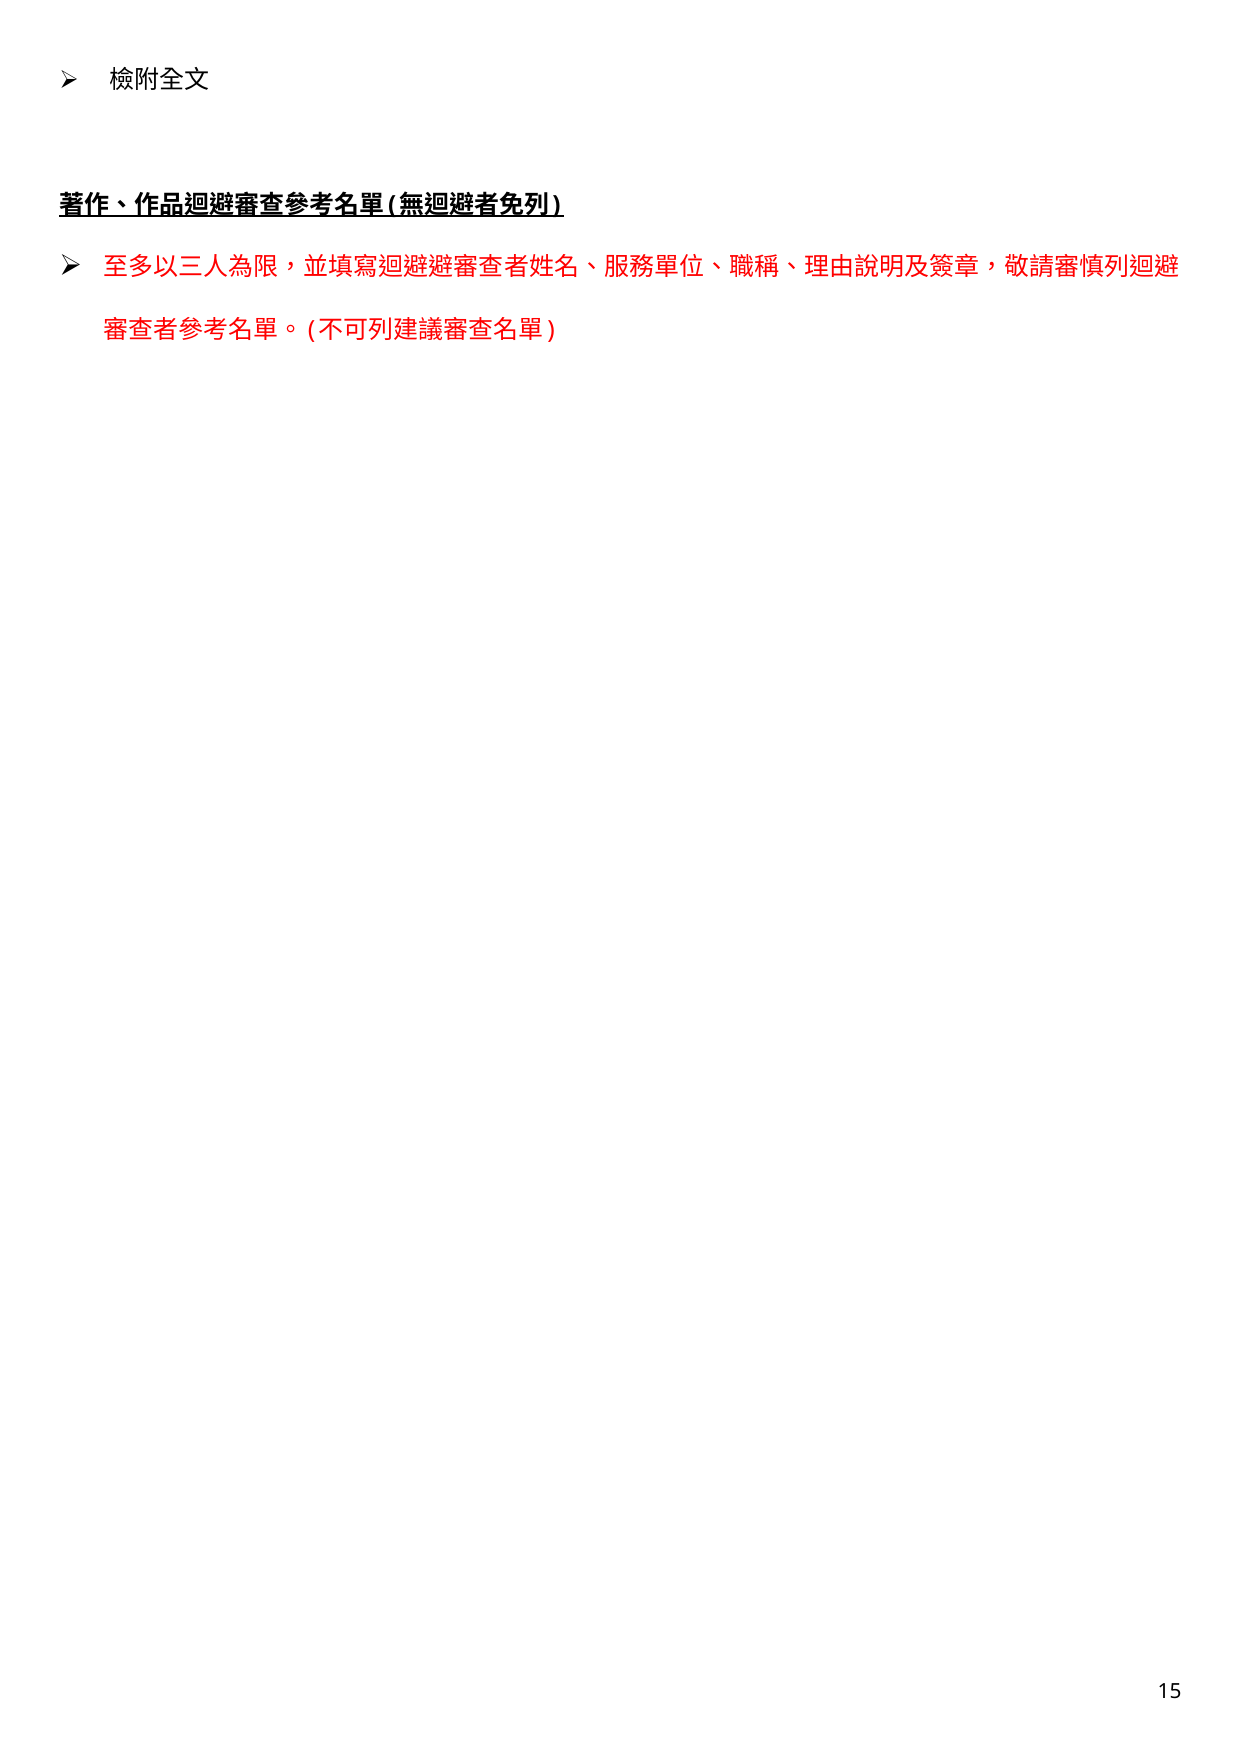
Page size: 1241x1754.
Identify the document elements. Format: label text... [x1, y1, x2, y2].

list 檢附全文 [59, 36, 1181, 98]
list 至多以三人為限，並填寫迴避避審查者姓名、服務單位、職稱、理由說明及簽章，敬請審慎列迴避審查者參考名單。(不可列建議審查名單) [59, 223, 1181, 348]
text 著作、作品迴避審查參考名單(無迴避者免列) [59, 161, 1181, 223]
